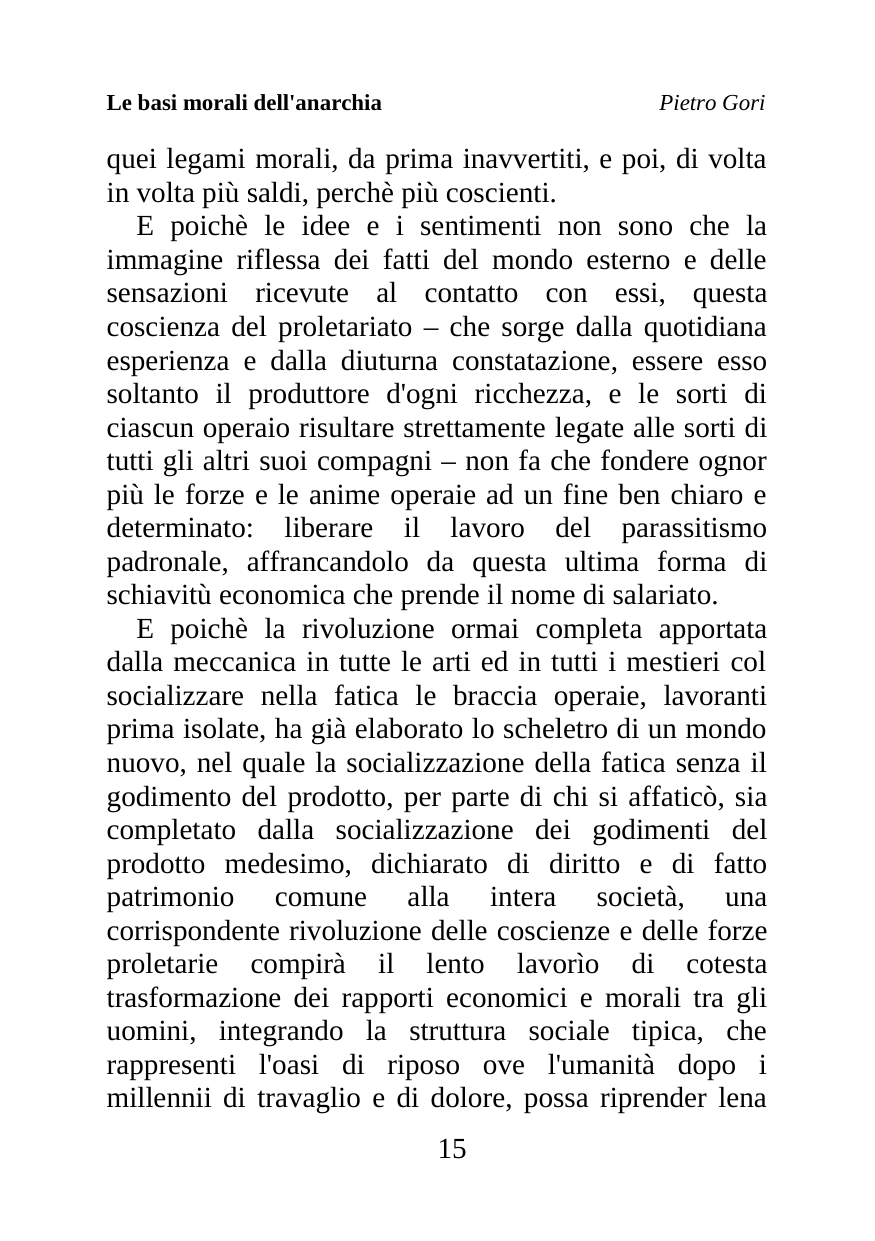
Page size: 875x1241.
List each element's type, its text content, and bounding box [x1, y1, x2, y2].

text E poichè la rivoluzione ormai completa apportata dalla meccanica in tutte le arti ed in tutti i mestieri col socializzare nella fatica le braccia operaie, lavoranti prima isolate, ha già elaborato lo scheletro di un mondo nuovo, nel quale la socializzazione della fatica senza il godimento del prodotto, per parte di chi si affaticò, sia completato dalla socializzazione dei godimenti del prodotto medesimo, dichiarato di diritto e di fatto patrimonio comune alla intera società, una corrispondente rivoluzione delle coscienze e delle forze proletarie compirà il lento lavorìo di cotesta trasformazione dei rapporti economici e morali tra gli uomini, integrando la struttura sociale tipica, che rappresenti l'oasi di riposo ove l'umanità dopo i millennii di travaglio e di dolore, possa riprender lena [106, 611, 768, 1114]
text quei legami morali, da prima inavvertiti, e poi, di volta in volta più saldi, perchè più coscienti. [106, 141, 768, 208]
text E poichè le idee e i sentimenti non sono che la immagine riflessa dei fatti del mondo esterno e delle sensazioni ricevute al contatto con essi, questa coscienza del proletariato – che sorge dalla quotidiana esperienza e dalla diuturna constatazione, essere esso soltanto il produttore d'ogni ricchezza, e le sorti di ciascun operaio risultare strettamente legate alle sorti di tutti gli altri suoi compagni – non fa che fondere ognor più le forze e le anime operaie ad un fine ben chiaro e determinato: liberare il lavoro del parassitismo padronale, affrancandolo da questa ultima forma di schiavitù economica che prende il nome di salariato. [106, 208, 768, 611]
